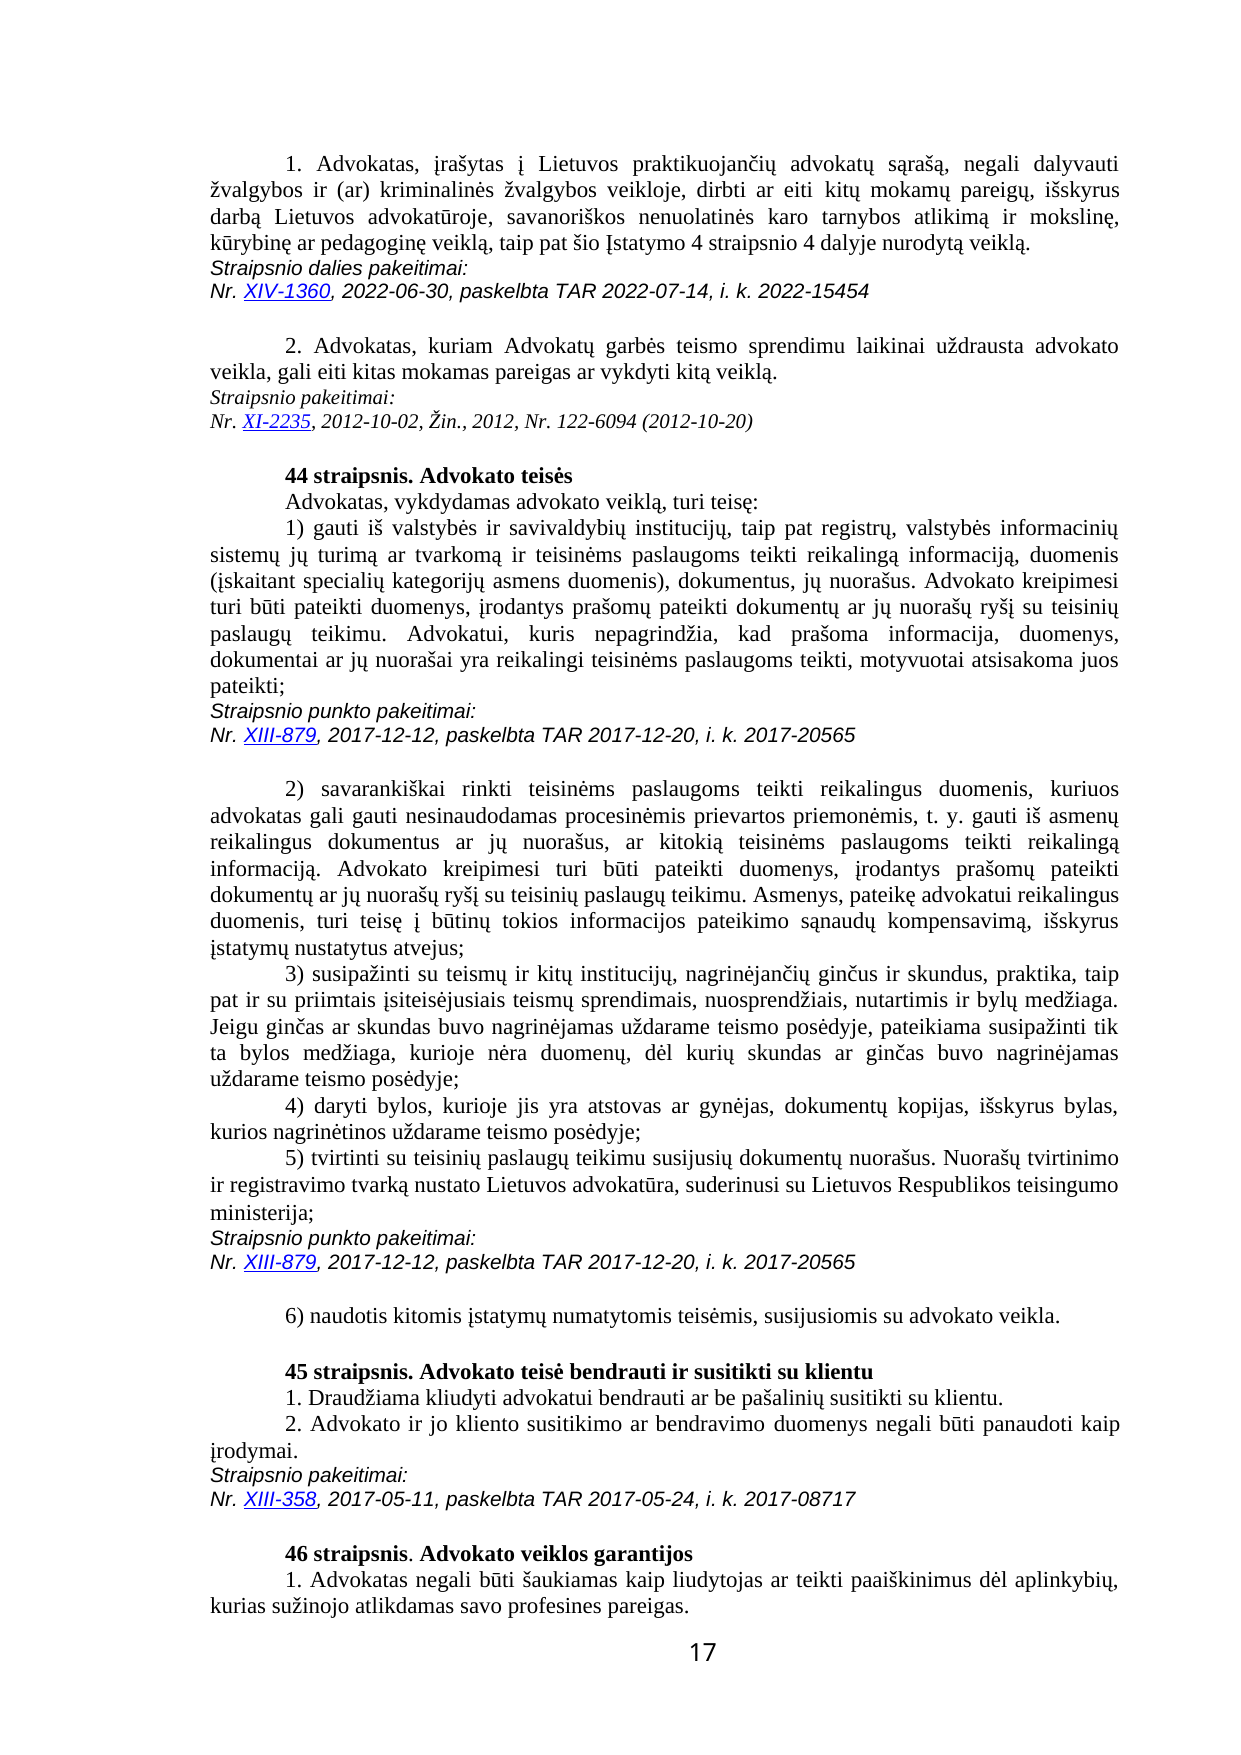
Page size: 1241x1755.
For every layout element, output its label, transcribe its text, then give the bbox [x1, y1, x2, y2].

text Nr. XIII-358, 2017-05-11, paskelbta TAR 2017-05-24, i. k. 2017-08717 [210, 1487, 1120, 1511]
text 45 straipsnis. Advokato teisė bendrauti ir susitikti su klientu [210, 1358, 1120, 1384]
text Nr. XI-2235, 2012-10-02, Žin., 2012, Nr. 122-6094 (2012-10-20) [210, 409, 1120, 433]
text 1. Advokatas negali būti šaukiamas kaip liudytojas ar teikti paaiškinimus dėl aplinkybių, kurias sužinojo atlikdamas savo profesines pareigas. [210, 1566, 1120, 1619]
text 2. Advokato ir jo kliento susitikimo ar bendravimo duomenys negali būti panaudoti kaip įrodymai. [210, 1410, 1120, 1463]
text 3) susipažinti su teismų ir kitų institucijų, nagrinėjančių ginčus ir skundus, praktika, taip pat ir su priimtais įsiteisėjusiais teismų sprendimais, nuosprendžiais, nutartimis ir bylų medžiaga. Jeigu ginčas ar skundas buvo nagrinėjamas uždarame teismo posėdyje, pateikiama susipažinti tik ta bylos medžiaga, kurioje nėra duomenų, dėl kurių skundas ar ginčas buvo nagrinėjamas uždarame teismo posėdyje; [210, 960, 1120, 1092]
text 1. Advokatas, įrašytas į Lietuvos praktikuojančių advokatų sąrašą, negali dalyvauti žvalgybos ir (ar) kriminalinės žvalgybos veikloje, dirbti ar eiti kitų mokamų pareigų, išskyrus darbą Lietuvos advokatūroje, savanoriškos nenuolatinės karo tarnybos atlikimą ir mokslinę, kūrybinę ar pedagoginę veiklą, taip pat šio Įstatymo 4 straipsnio 4 dalyje nurodytą veiklą. [210, 150, 1120, 255]
text 44 straipsnis. Advokato teisės [210, 462, 1120, 488]
text 1. Draudžiama kliudyti advokatui bendrauti ar be pašalinių susitikti su klientu. [210, 1384, 1120, 1410]
text 5) tvirtinti su teisinių paslaugų teikimu susijusių dokumentų nuorašus. Nuorašų tvirtinimo ir registravimo tvarką nustato Lietuvos advokatūra, suderinusi su Lietuvos Respublikos teisingumo ministerija; [210, 1144, 1120, 1226]
text 6) naudotis kitomis įstatymų numatytomis teisėmis, susijusiomis su advokato veikla. [210, 1303, 1120, 1329]
text Nr. XIII-879, 2017-12-12, paskelbta TAR 2017-12-20, i. k. 2017-20565 [210, 723, 1120, 747]
text Straipsnio pakeitimai: [210, 1463, 1120, 1487]
text 4) daryti bylos, kurioje jis yra atstovas ar gynėjas, dokumentų kopijas, išskyrus bylas, kurios nagrinėtinos uždarame teismo posėdyje; [210, 1092, 1120, 1144]
text Nr. XIV-1360, 2022-06-30, paskelbta TAR 2022-07-14, i. k. 2022-15454 [210, 279, 1120, 303]
text Straipsnio pakeitimai: [210, 385, 1120, 409]
text Straipsnio dalies pakeitimai: [210, 255, 1120, 279]
text 1) gauti iš valstybės ir savivaldybių institucijų, taip pat registrų, valstybės informacinių sistemų jų turimą ar tvarkomą ir teisinėms paslaugoms teikti reikalingą informaciją, duomenis (įskaitant specialių kategorijų asmens duomenis), dokumentus, jų nuorašus. Advokato kreipimesi turi būti pateikti duomenys, įrodantys prašomų pateikti dokumentų ar jų nuorašų ryšį su teisinių paslaugų teikimu. Advokatui, kuris nepagrindžia, kad prašoma informacija, duomenys, dokumentai ar jų nuorašai yra reikalingi teisinėms paslaugoms teikti, motyvuotai atsisakoma juos pateikti; [210, 514, 1120, 699]
text Advokatas, vykdydamas advokato veiklą, turi teisę: [210, 488, 1120, 514]
text 2) savarankiškai rinkti teisinėms paslaugoms teikti reikalingus duomenis, kuriuos advokatas gali gauti nesinaudodamas procesinėmis prievartos priemonėmis, t. y. gauti iš asmenų reikalingus dokumentus ar jų nuorašus, ar kitokią teisinėms paslaugoms teikti reikalingą informaciją. Advokato kreipimesi turi būti pateikti duomenys, įrodantys prašomų pateikti dokumentų ar jų nuorašų ryšį su teisinių paslaugų teikimu. Asmenys, pateikę advokatui reikalingus duomenis, turi teisę į būtinų tokios informacijos pateikimo sąnaudų kompensavimą, išskyrus įstatymų nustatytus atvejus; [210, 776, 1120, 960]
text Straipsnio punkto pakeitimai: [210, 1226, 1120, 1250]
text Straipsnio punkto pakeitimai: [210, 699, 1120, 723]
text 46 straipsnis. Advokato veiklos garantijos [210, 1540, 1120, 1566]
text 2. Advokatas, kuriam Advokatų garbės teismo sprendimu laikinai uždrausta advokato veikla, gali eiti kitas mokamas pareigas ar vykdyti kitą veiklą. [210, 332, 1120, 385]
text Nr. XIII-879, 2017-12-12, paskelbta TAR 2017-12-20, i. k. 2017-20565 [210, 1250, 1120, 1274]
